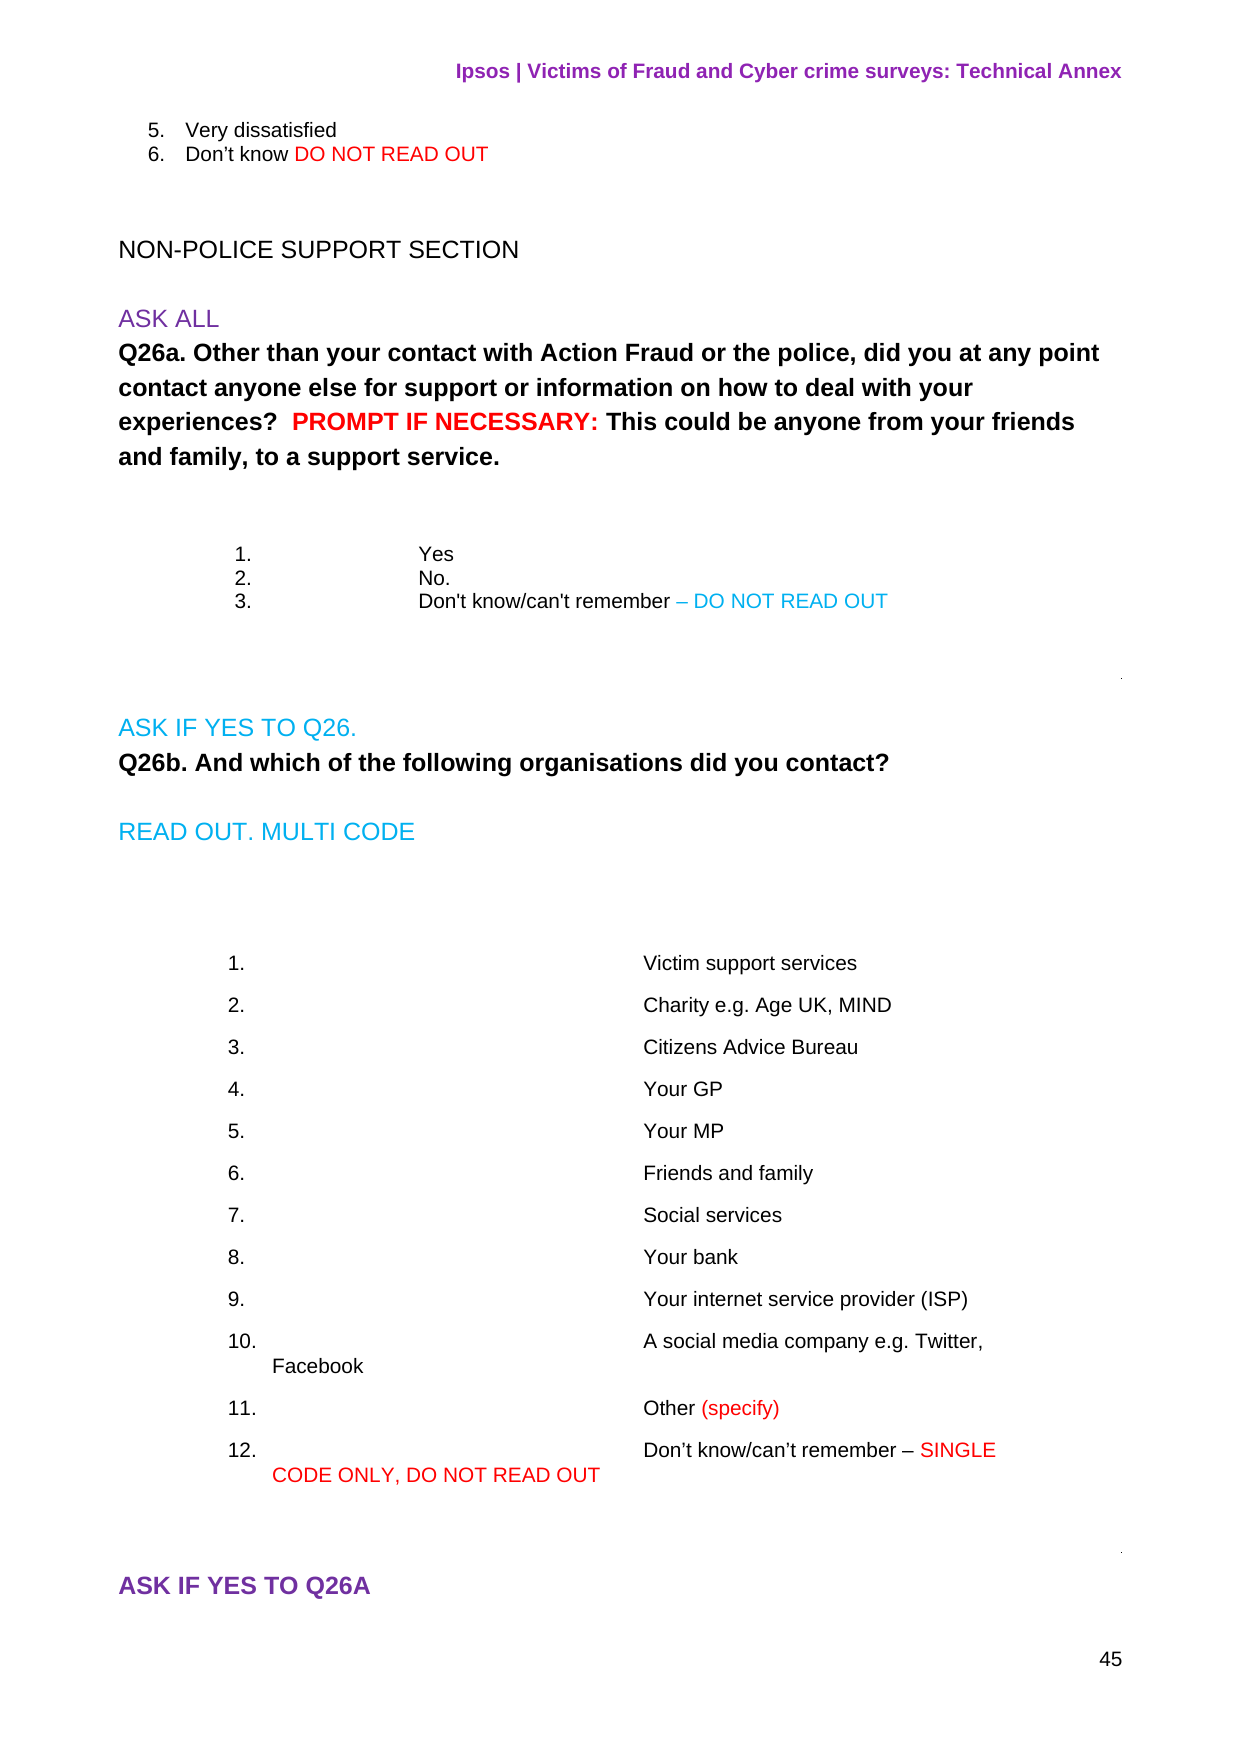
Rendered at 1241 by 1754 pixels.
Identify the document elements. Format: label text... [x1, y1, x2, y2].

list No. [170, 500, 1121, 524]
list Victim support services [164, 887, 1121, 928]
text Q26b. And which of the following organisations did you contact? [118, 748, 1122, 777]
list Your GP [164, 1012, 1121, 1054]
list Don't know/can't remember – DO NOT READ OUT [170, 524, 1121, 678]
text Q26a. Other than your contact with Action Fraud or the police, did you at any point contact anyone else for support or information on how to deal with your experiences? PROMPT IF NECESSARY: This could be anyone from your friends and family, to a support service. [118, 338, 1122, 471]
list Your MP [164, 1054, 1121, 1096]
list A social media company e.g. Twitter, Facebook [164, 1264, 1121, 1331]
list Charity e.g. Age UK, MIND [164, 928, 1121, 970]
text READ OUT. MULTI CODE [118, 817, 1122, 846]
list Your internet service provider (ISP) [164, 1222, 1121, 1264]
list Don’t know DO NOT READ OUT [148, 142, 1122, 166]
list Don’t know/can’t remember – SINGLE CODE ONLY, DO NOT READ OUT [164, 1373, 1121, 1552]
list Social services [164, 1138, 1121, 1180]
text ASK IF YES TO Q26. [118, 713, 1122, 742]
list Yes [170, 478, 1121, 500]
text ASK IF YES TO Q26A [118, 1571, 1122, 1600]
text NON-POLICE SUPPORT SECTION [118, 235, 1122, 264]
list Citizens Advice Bureau [164, 970, 1121, 1012]
list Friends and family [164, 1096, 1121, 1138]
list Other (specify) [164, 1331, 1121, 1373]
list Your bank [164, 1180, 1121, 1222]
text ASK ALL [118, 304, 1122, 333]
list Very dissatisfied [148, 118, 1122, 142]
